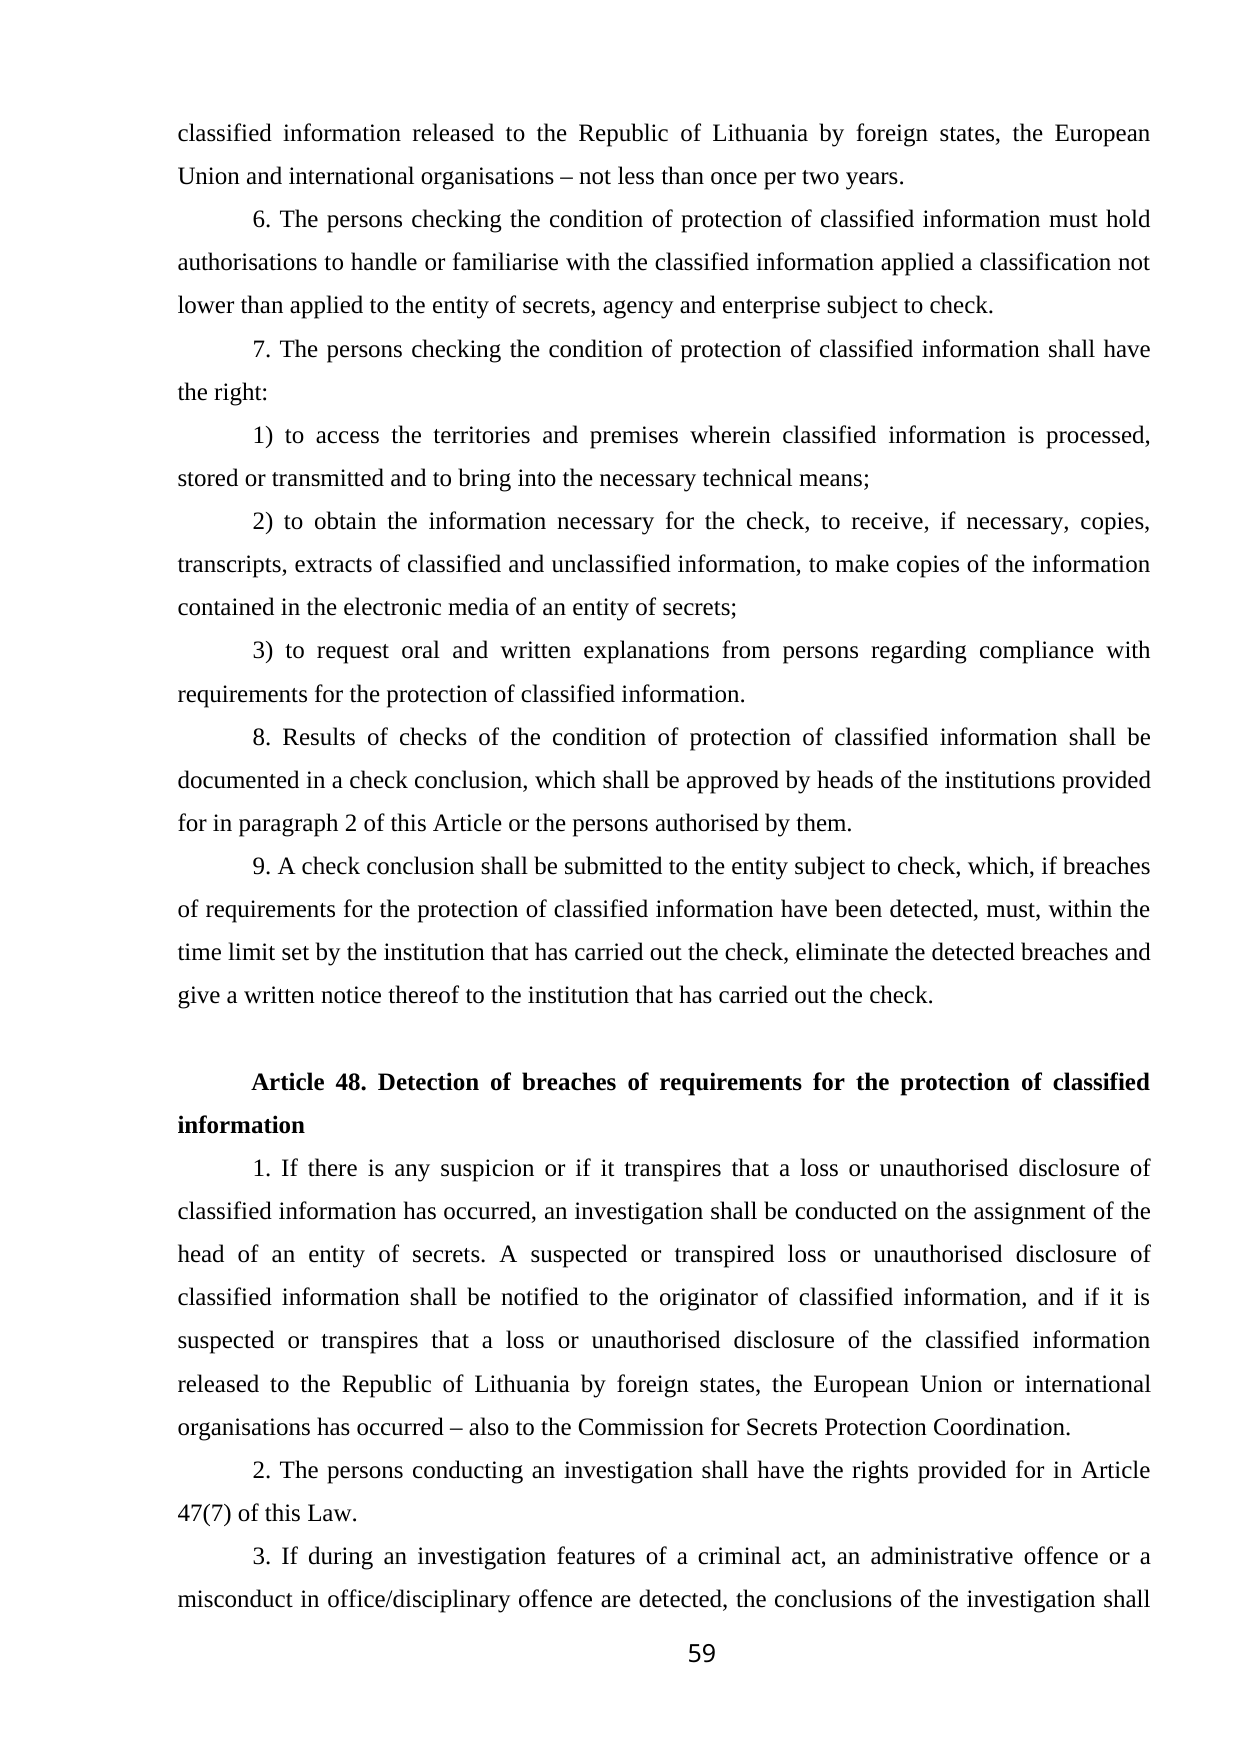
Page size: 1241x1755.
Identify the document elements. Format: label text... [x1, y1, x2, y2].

text 3. If during an investigation features of a criminal act, an administrative offence or a misconduct in office/disciplinary offence are detected, the conclusions of the investigation shall [177, 1541, 1152, 1613]
text 2) to obtain the information necessary for the check, to receive, if necessary, copies, transcripts, extracts of classified and unclassified information, to make copies of the information contained in the electronic media of an entity of secrets; [177, 506, 1152, 621]
text 7. The persons checking the condition of protection of classified information shall have the right: [177, 334, 1152, 406]
text Article 48. Detection of breaches of requirements for the protection of classified information [177, 1067, 1152, 1139]
text 8. Results of checks of the condition of protection of classified information shall be documented in a check conclusion, which shall be approved by heads of the institutions provided for in paragraph 2 of this Article or the persons authorised by them. [177, 722, 1152, 837]
text 3) to request oral and written explanations from persons regarding compliance with requirements for the protection of classified information. [177, 636, 1152, 707]
text 6. The persons checking the condition of protection of classified information must hold authorisations to handle or familiarise with the classified information applied a classification not lower than applied to the entity of secrets, agency and enterprise subject to check. [177, 204, 1152, 319]
text 1) to access the territories and premises wherein classified information is processed, stored or transmitted and to bring into the necessary technical means; [177, 420, 1152, 492]
text classified information released to the Republic of Lithuania by foreign states, the European Union and international organisations – not less than once per two years. [177, 118, 1152, 190]
text 9. A check conclusion shall be submitted to the entity subject to check, which, if breaches of requirements for the protection of classified information have been detected, must, within the time limit set by the institution that has carried out the check, eliminate the detected breaches and give a written notice thereof to the institution that has carried out the check. [177, 851, 1152, 1009]
text 1. If there is any suspicion or if it transpires that a loss or unauthorised disclosure of classified information has occurred, an investigation shall be conducted on the assignment of the head of an entity of secrets. A suspected or transpired loss or unauthorised disclosure of classified information shall be notified to the originator of classified information, and if it is suspected or transpires that a loss or unauthorised disclosure of the classified information released to the Republic of Lithuania by foreign states, the European Union or international organisations has occurred – also to the Commission for Secrets Protection Coordination. [177, 1153, 1152, 1441]
text 2. The persons conducting an investigation shall have the rights provided for in Article 47(7) of this Law. [177, 1455, 1152, 1527]
